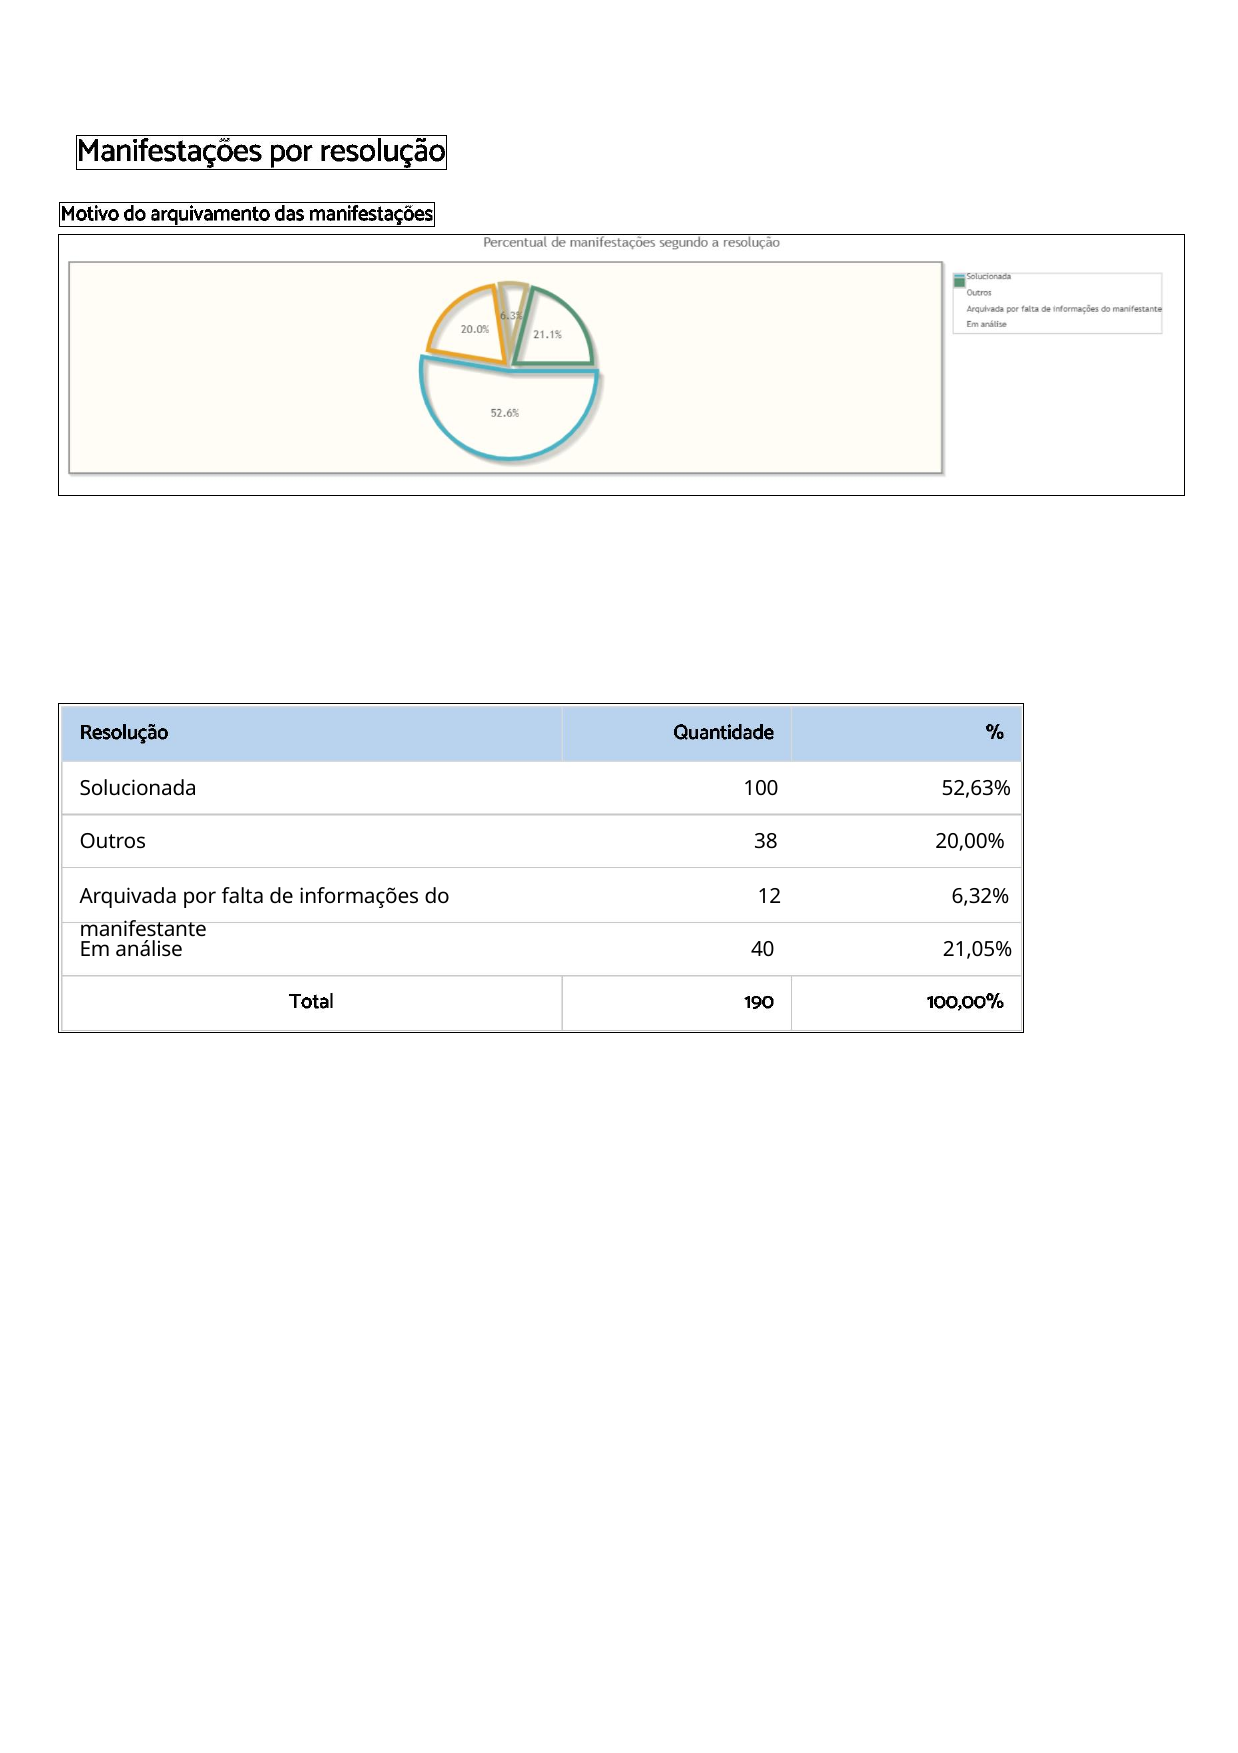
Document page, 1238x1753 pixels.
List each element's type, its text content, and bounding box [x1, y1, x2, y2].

text 40 [751, 930, 799, 963]
picture [77, 136, 446, 169]
text 6,32% [951, 877, 1028, 910]
text Em análise [79, 930, 196, 963]
text 100 [743, 769, 799, 802]
picture [59, 235, 1184, 495]
picture [60, 203, 434, 226]
text 12 [757, 877, 799, 910]
text Arquivada por falta de informações do manifestante [79, 877, 549, 943]
text 52,63% [941, 769, 1028, 802]
text 21,05% [943, 930, 1028, 963]
text Solucionada [79, 769, 209, 802]
text 38 [754, 822, 799, 855]
text 20,00% [935, 822, 1028, 855]
picture [59, 704, 1023, 1032]
text Outros [79, 822, 163, 855]
